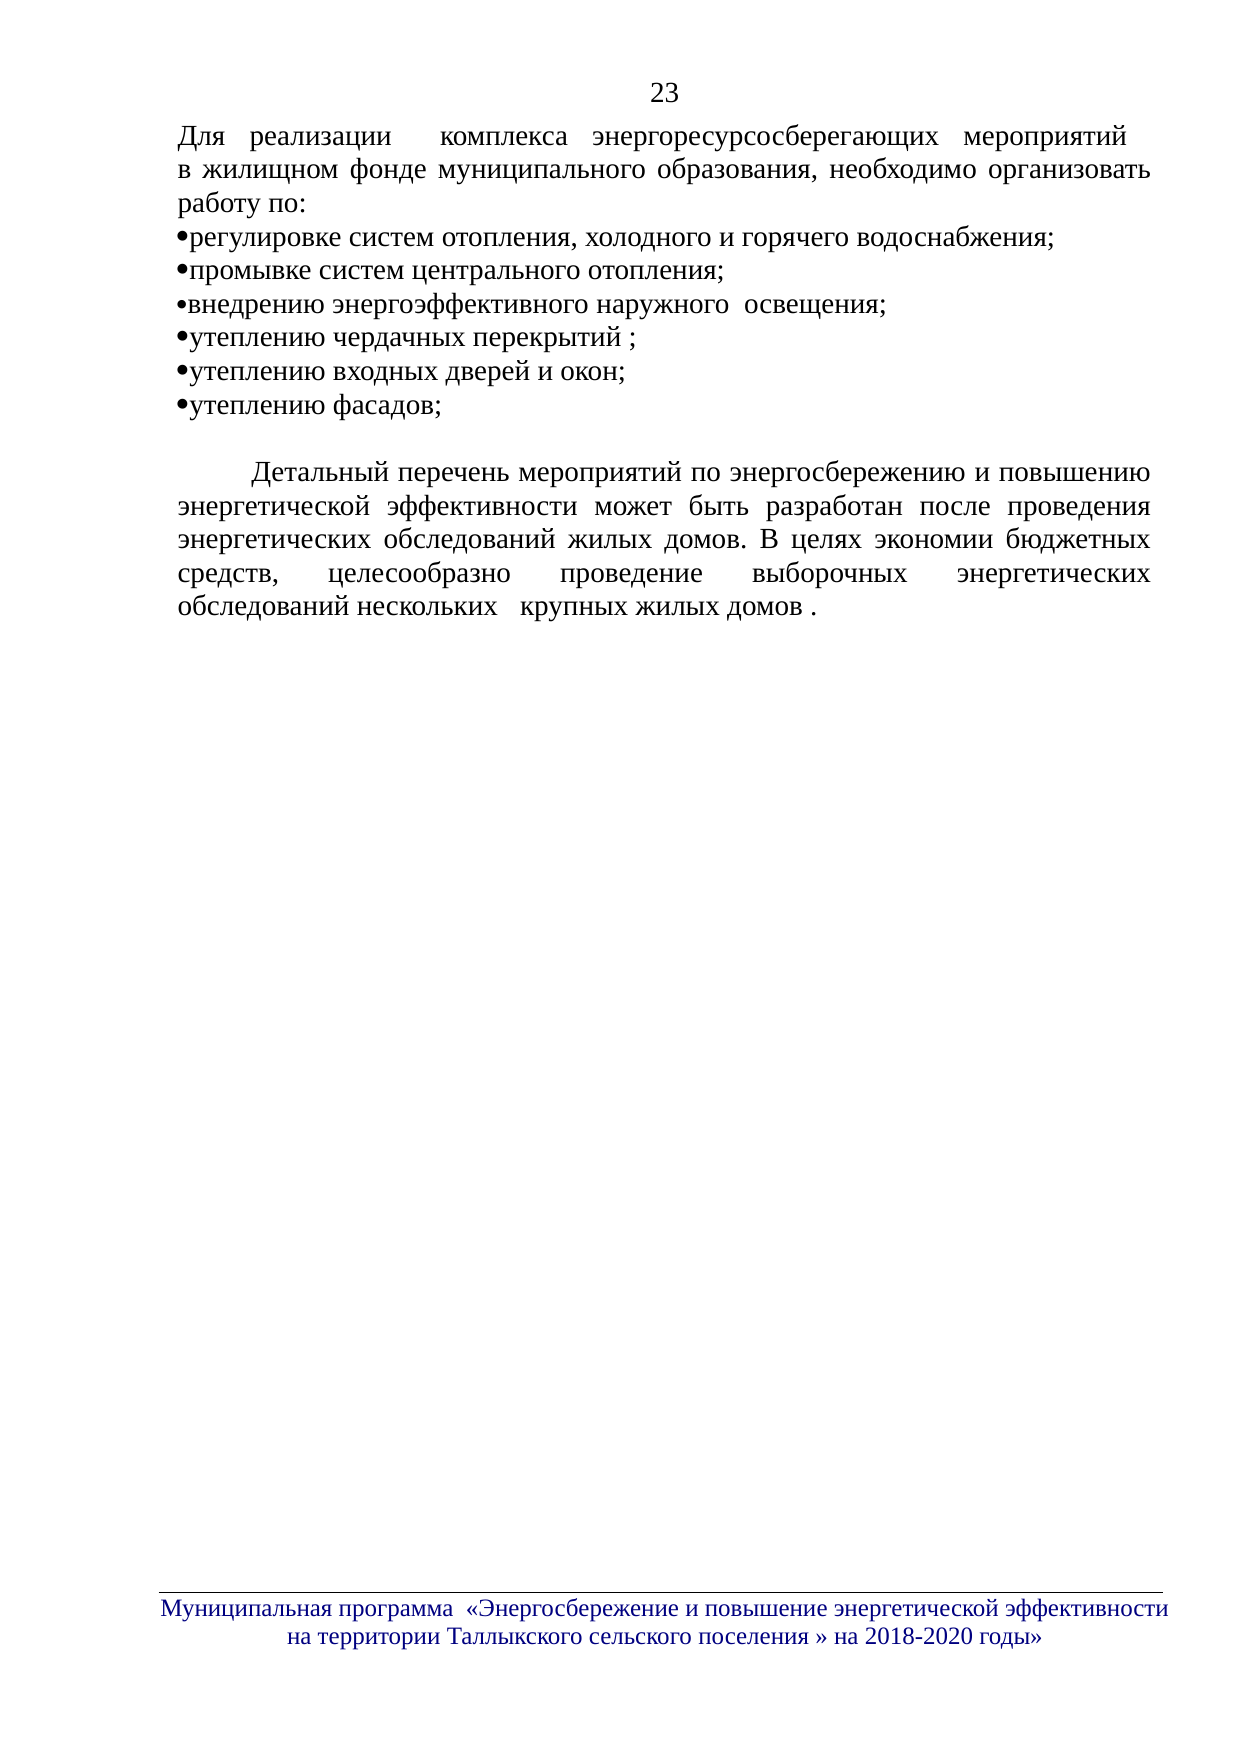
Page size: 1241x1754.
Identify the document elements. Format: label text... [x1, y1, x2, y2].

list промывке систем центрального отопления; [177, 252, 1152, 286]
list утеплению чердачных перекрытий ; [177, 319, 1152, 353]
text Для реализации комплекса энергоресурсосберегающих мероприятий в жилищном фонде муниципального образования, необходимо организовать работу по: [177, 118, 1152, 219]
list утеплению входных дверей и окон; [177, 353, 1152, 387]
list внедрению энергоэффективного наружного освещения; [177, 286, 1152, 319]
text Детальный перечень мероприятий по энергосбережению и повышению энергетической эффективности может быть разработан после проведения энергетических обследований жилых домов. В целях экономии бюджетных средств, целесообразно проведение выборочных энергетических обследований нескольких крупных жилых домов . [177, 454, 1152, 622]
list утеплению фасадов; [177, 387, 1152, 421]
list регулировке систем отопления, холодного и горячего водоснабжения; [177, 219, 1152, 252]
